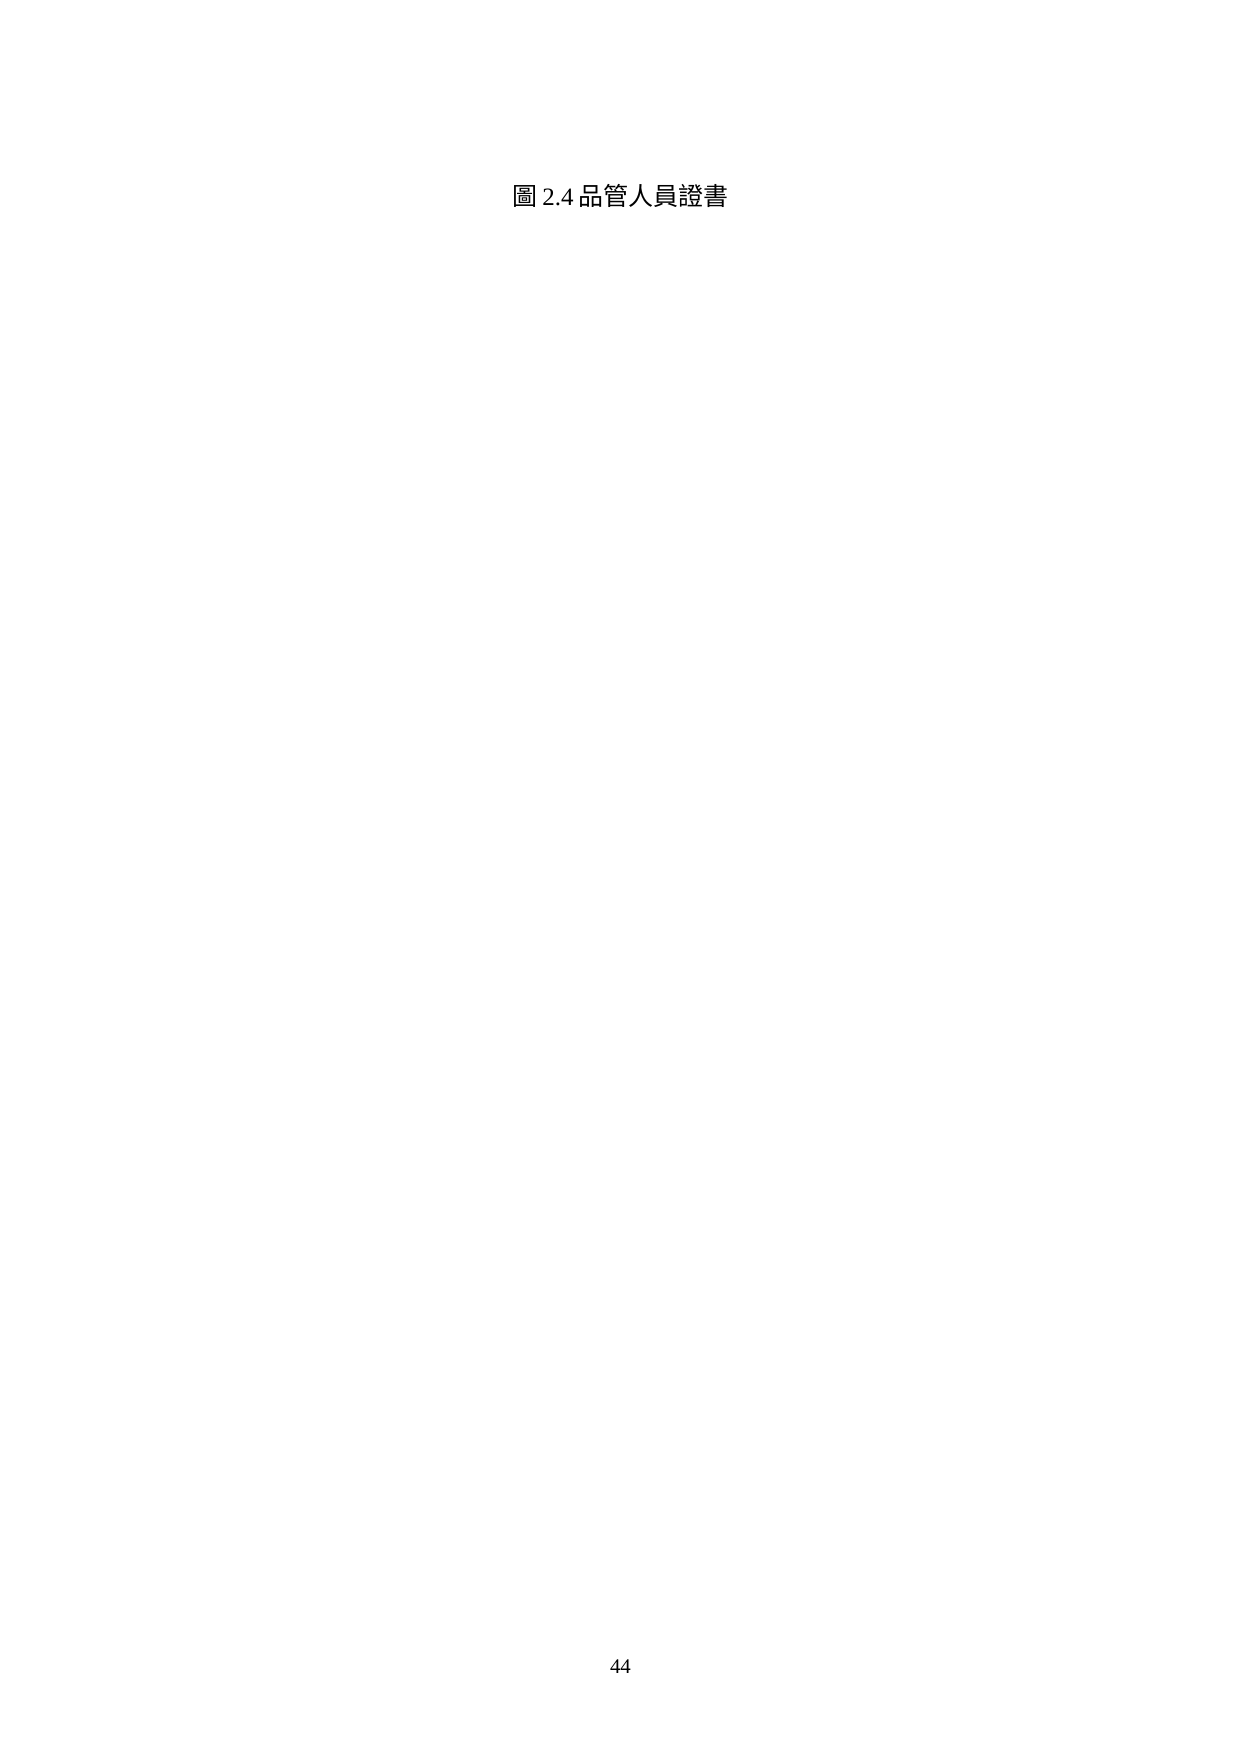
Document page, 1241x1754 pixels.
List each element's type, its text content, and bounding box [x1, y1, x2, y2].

text 圖2.4品管人員證書 [71, 176, 1169, 212]
